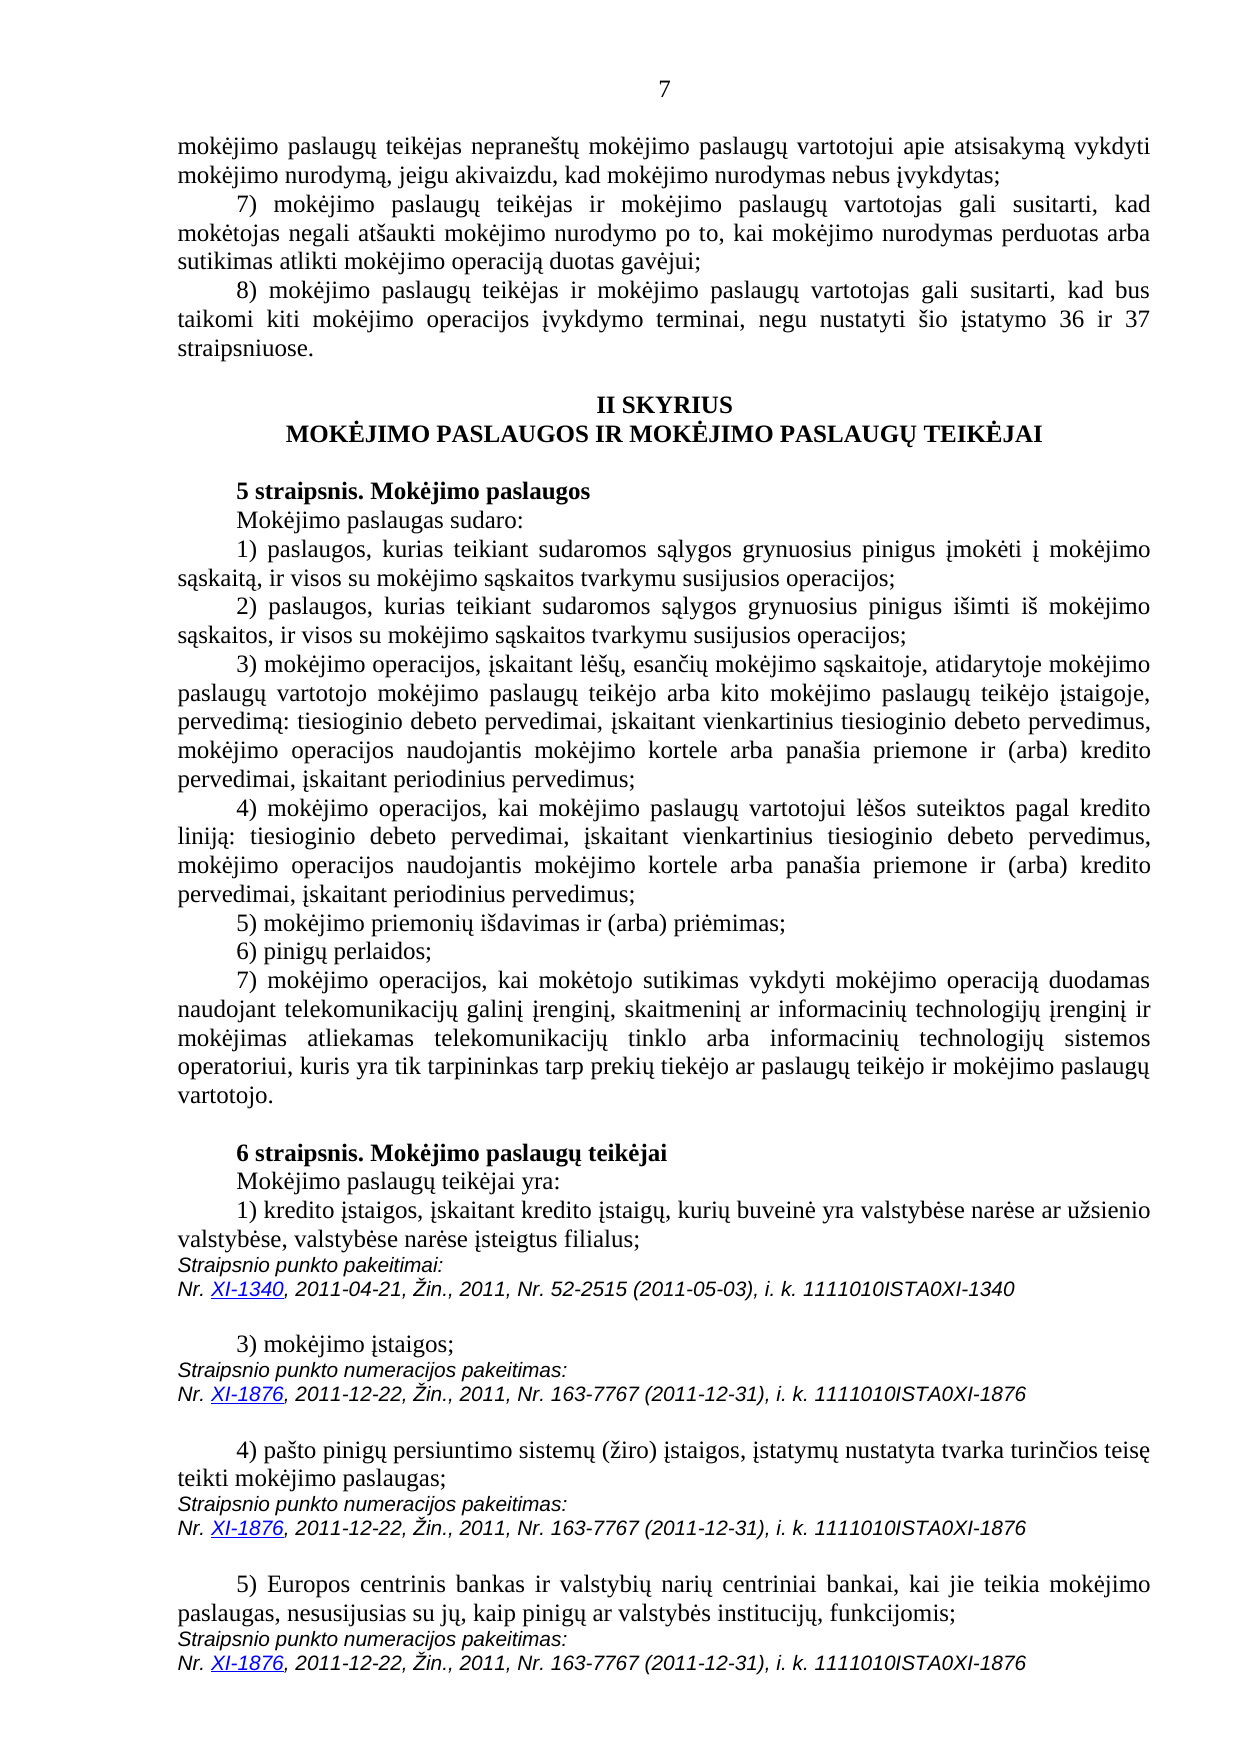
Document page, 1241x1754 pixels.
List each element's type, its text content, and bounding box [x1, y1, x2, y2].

text Mokėjimo paslaugas sudaro: [177, 505, 1152, 534]
text 1) kredito įstaigos, įskaitant kredito įstaigų, kurių buveinė yra valstybėse narėse ar užsienio valstybėse, valstybėse narėse įsteigtus filialus; [177, 1195, 1152, 1253]
text Straipsnio punkto numeracijos pakeitimas: [177, 1626, 1152, 1650]
text Mokėjimo paslaugų teikėjai yra: [177, 1166, 1152, 1195]
text Mokėjimo paslaugos ir MOKĖJIMO PASLAUGŲ teikėjai [177, 419, 1152, 448]
text Nr. XI-1876, 2011-12-22, Žin., 2011, Nr. 163-7767 (2011-12-31), i. k. 1111010ISTA0XI-1876 [177, 1382, 1152, 1406]
text 6 straipsnis. Mokėjimo paslaugų teikėjai [177, 1138, 1152, 1166]
text 6) pinigų perlaidos; [177, 936, 1152, 965]
text Straipsnio punkto pakeitimai: [177, 1253, 1152, 1277]
text Nr. XI-1876, 2011-12-22, Žin., 2011, Nr. 163-7767 (2011-12-31), i. k. 1111010ISTA0XI-1876 [177, 1516, 1152, 1540]
text 5) Europos centrinis bankas ir valstybių narių centriniai bankai, kai jie teikia mokėjimo paslaugas, nesusijusias su jų, kaip pinigų ar valstybės institucijų, funkcijomis; [177, 1569, 1152, 1626]
text II skyrius [177, 390, 1152, 419]
text 3) mokėjimo įstaigos; [177, 1329, 1152, 1358]
text 5) mokėjimo priemonių išdavimas ir (arba) priėmimas; [177, 908, 1152, 936]
text 3) mokėjimo operacijos, įskaitant lėšų, esančių mokėjimo sąskaitoje, atidarytoje mokėjimo paslaugų vartotojo mokėjimo paslaugų teikėjo arba kito mokėjimo paslaugų teikėjo įstaigoje, pervedimą: tiesioginio debeto pervedimai, įskaitant vienkartinius tiesioginio debeto pervedimus, mokėjimo operacijos naudojantis mokėjimo kortele arba panašia priemone ir (arba) kredito pervedimai, įskaitant periodinius pervedimus; [177, 649, 1152, 793]
text 4) pašto pinigų persiuntimo sistemų (žiro) įstaigos, įstatymų nustatyta tvarka turinčios teisę teikti mokėjimo paslaugas; [177, 1435, 1152, 1492]
text Straipsnio punkto numeracijos pakeitimas: [177, 1358, 1152, 1382]
text 2) paslaugos, kurias teikiant sudaromos sąlygos grynuosius pinigus išimti iš mokėjimo sąskaitos, ir visos su mokėjimo sąskaitos tvarkymu susijusios operacijos; [177, 591, 1152, 649]
text 7) mokėjimo paslaugų teikėjas ir mokėjimo paslaugų vartotojas gali susitarti, kad mokėtojas negali atšaukti mokėjimo nurodymo po to, kai mokėjimo nurodymas perduotas arba sutikimas atlikti mokėjimo operaciją duotas gavėjui; [177, 189, 1152, 275]
text Straipsnio punkto numeracijos pakeitimas: [177, 1492, 1152, 1516]
text Nr. XI-1340, 2011-04-21, Žin., 2011, Nr. 52-2515 (2011-05-03), i. k. 1111010ISTA0XI-1340 [177, 1277, 1152, 1301]
text 5 straipsnis. Mokėjimo paslaugos [177, 476, 1152, 505]
text mokėjimo paslaugų teikėjas nepraneštų mokėjimo paslaugų vartotojui apie atsisakymą vykdyti mokėjimo nurodymą, jeigu akivaizdu, kad mokėjimo nurodymas nebus įvykdytas; [177, 131, 1152, 189]
text 4) mokėjimo operacijos, kai mokėjimo paslaugų vartotojui lėšos suteiktos pagal kredito liniją: tiesioginio debeto pervedimai, įskaitant vienkartinius tiesioginio debeto pervedimus, mokėjimo operacijos naudojantis mokėjimo kortele arba panašia priemone ir (arba) kredito pervedimai, įskaitant periodinius pervedimus; [177, 793, 1152, 908]
text Nr. XI-1876, 2011-12-22, Žin., 2011, Nr. 163-7767 (2011-12-31), i. k. 1111010ISTA0XI-1876 [177, 1650, 1152, 1674]
text 7) mokėjimo operacijos, kai mokėtojo sutikimas vykdyti mokėjimo operaciją duodamas naudojant telekomunikacijų galinį įrenginį, skaitmeninį ar informacinių technologijų įrenginį ir mokėjimas atliekamas telekomunikacijų tinklo arba informacinių technologijų sistemos operatoriui, kuris yra tik tarpininkas tarp prekių tiekėjo ar paslaugų teikėjo ir mokėjimo paslaugų vartotojo. [177, 965, 1152, 1109]
text 1) paslaugos, kurias teikiant sudaromos sąlygos grynuosius pinigus įmokėti į mokėjimo sąskaitą, ir visos su mokėjimo sąskaitos tvarkymu susijusios operacijos; [177, 534, 1152, 591]
text 8) mokėjimo paslaugų teikėjas ir mokėjimo paslaugų vartotojas gali susitarti, kad bus taikomi kiti mokėjimo operacijos įvykdymo terminai, negu nustatyti šio įstatymo 36 ir 37 straipsniuose. [177, 275, 1152, 361]
